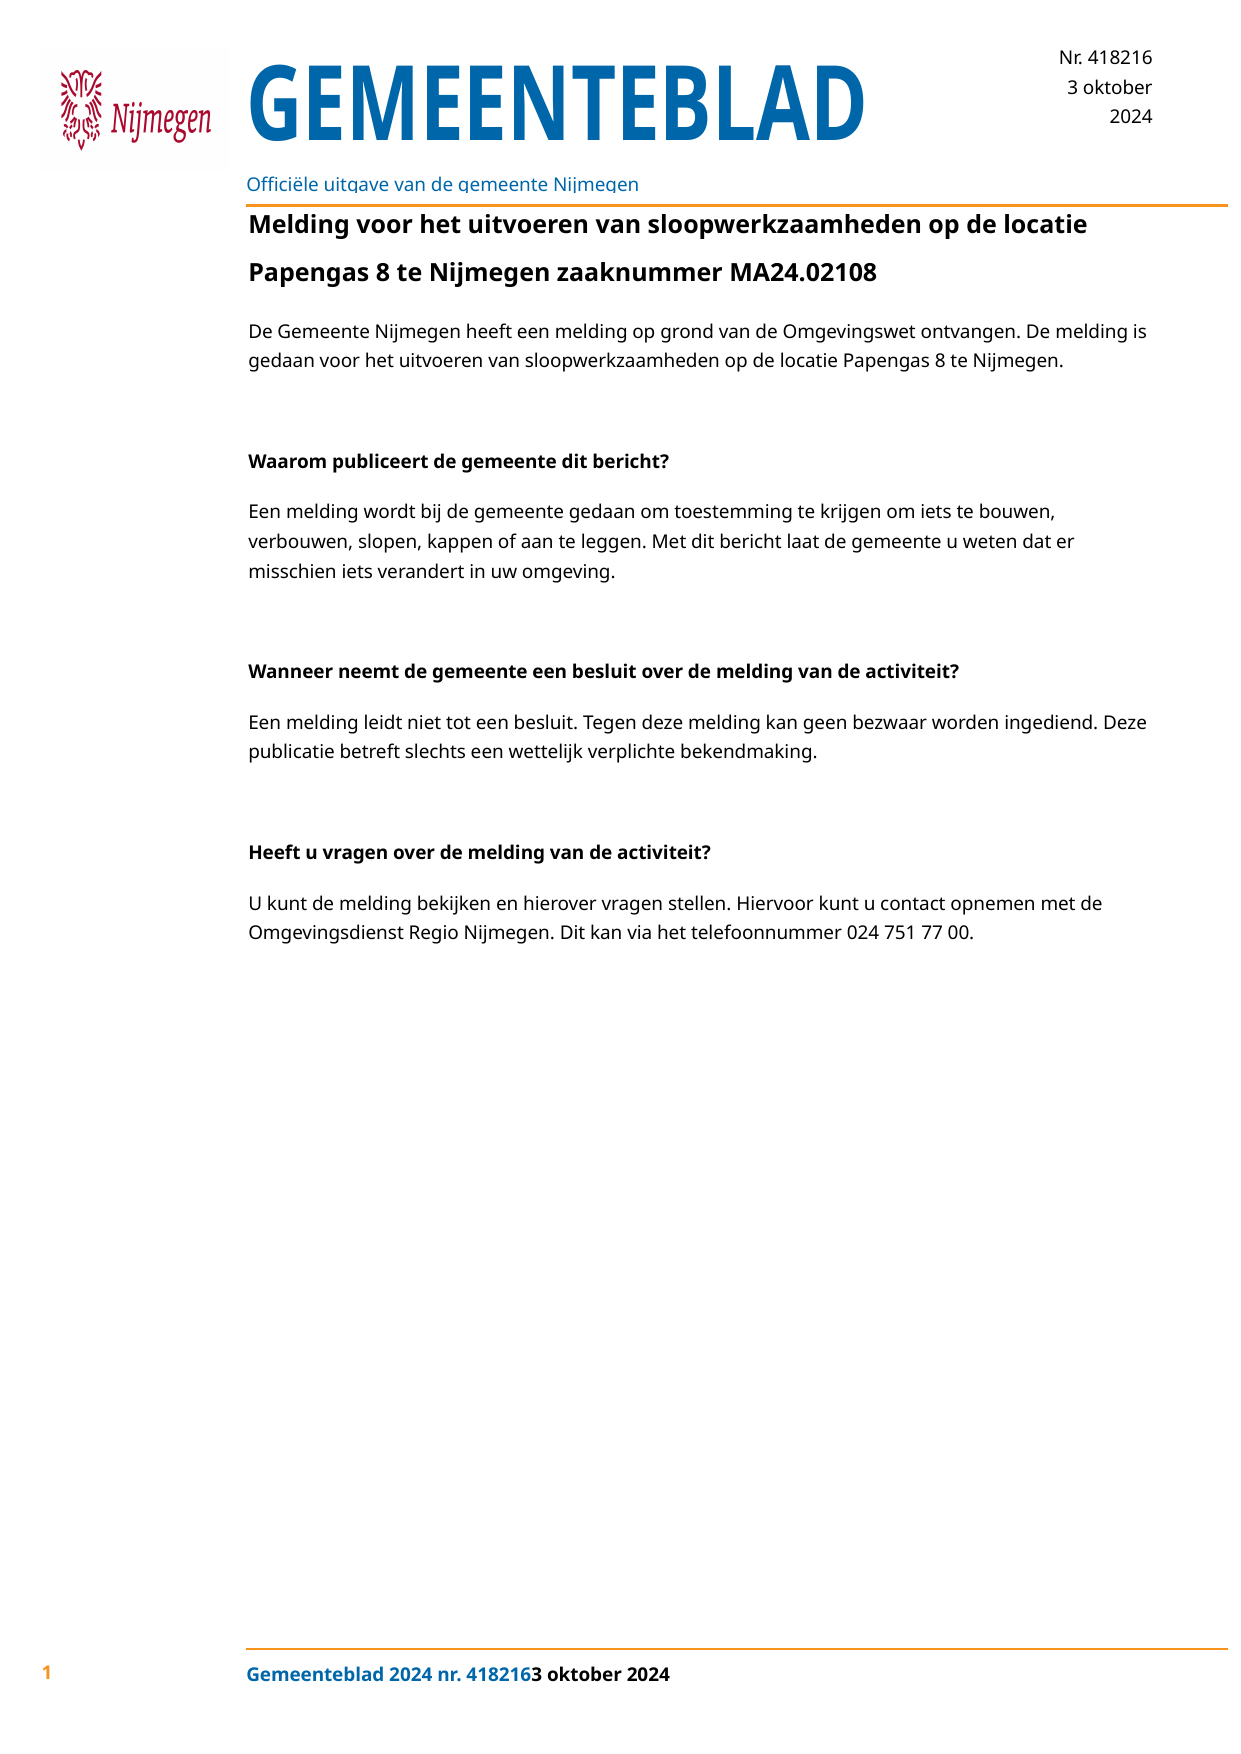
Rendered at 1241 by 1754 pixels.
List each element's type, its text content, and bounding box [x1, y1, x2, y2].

text Een melding leidt niet tot een besluit. Tegen deze melding kan geen bezwaar worden ingediend. Deze publicatie betreft slechts een wettelijk verplichte bekendmaking. [248, 709, 1152, 764]
text Een melding wordt bij de gemeente gedaan om toestemming te krijgen om iets te bouwen, verbouwen, slopen, kappen of aan te leggen. Met dit bericht laat de gemeente u weten dat er misschien iets verandert in uw omgeving. [248, 499, 1152, 584]
text Waarom publiceert de gemeente dit bericht? [248, 448, 1152, 474]
text Wanneer neemt de gemeente een besluit over de melding van de activiteit? [248, 659, 1152, 684]
text Melding voor het uitvoeren van sloopwerkzaamheden op de locatie Papengas 8 te Nijmegen zaaknummer MA24.02108 [248, 207, 1152, 288]
text Heeft u vragen over de melding van de activiteit? [248, 839, 1152, 865]
text U kunt de melding bekijken en hierover vragen stellen. Hiervoor kunt u contact opnemen met de Omgevingsdienst Regio Nijmegen. Dit kan via het telefoonnummer 024 751 77 00. [248, 890, 1152, 945]
text De Gemeente Nijmegen heeft een melding op grond van de Omgevingswet ontvangen. De melding is gedaan voor het uitvoeren van sloopwerkzaamheden op de locatie Papengas 8 te Nijmegen. [248, 318, 1152, 373]
picture [41, 47, 231, 172]
